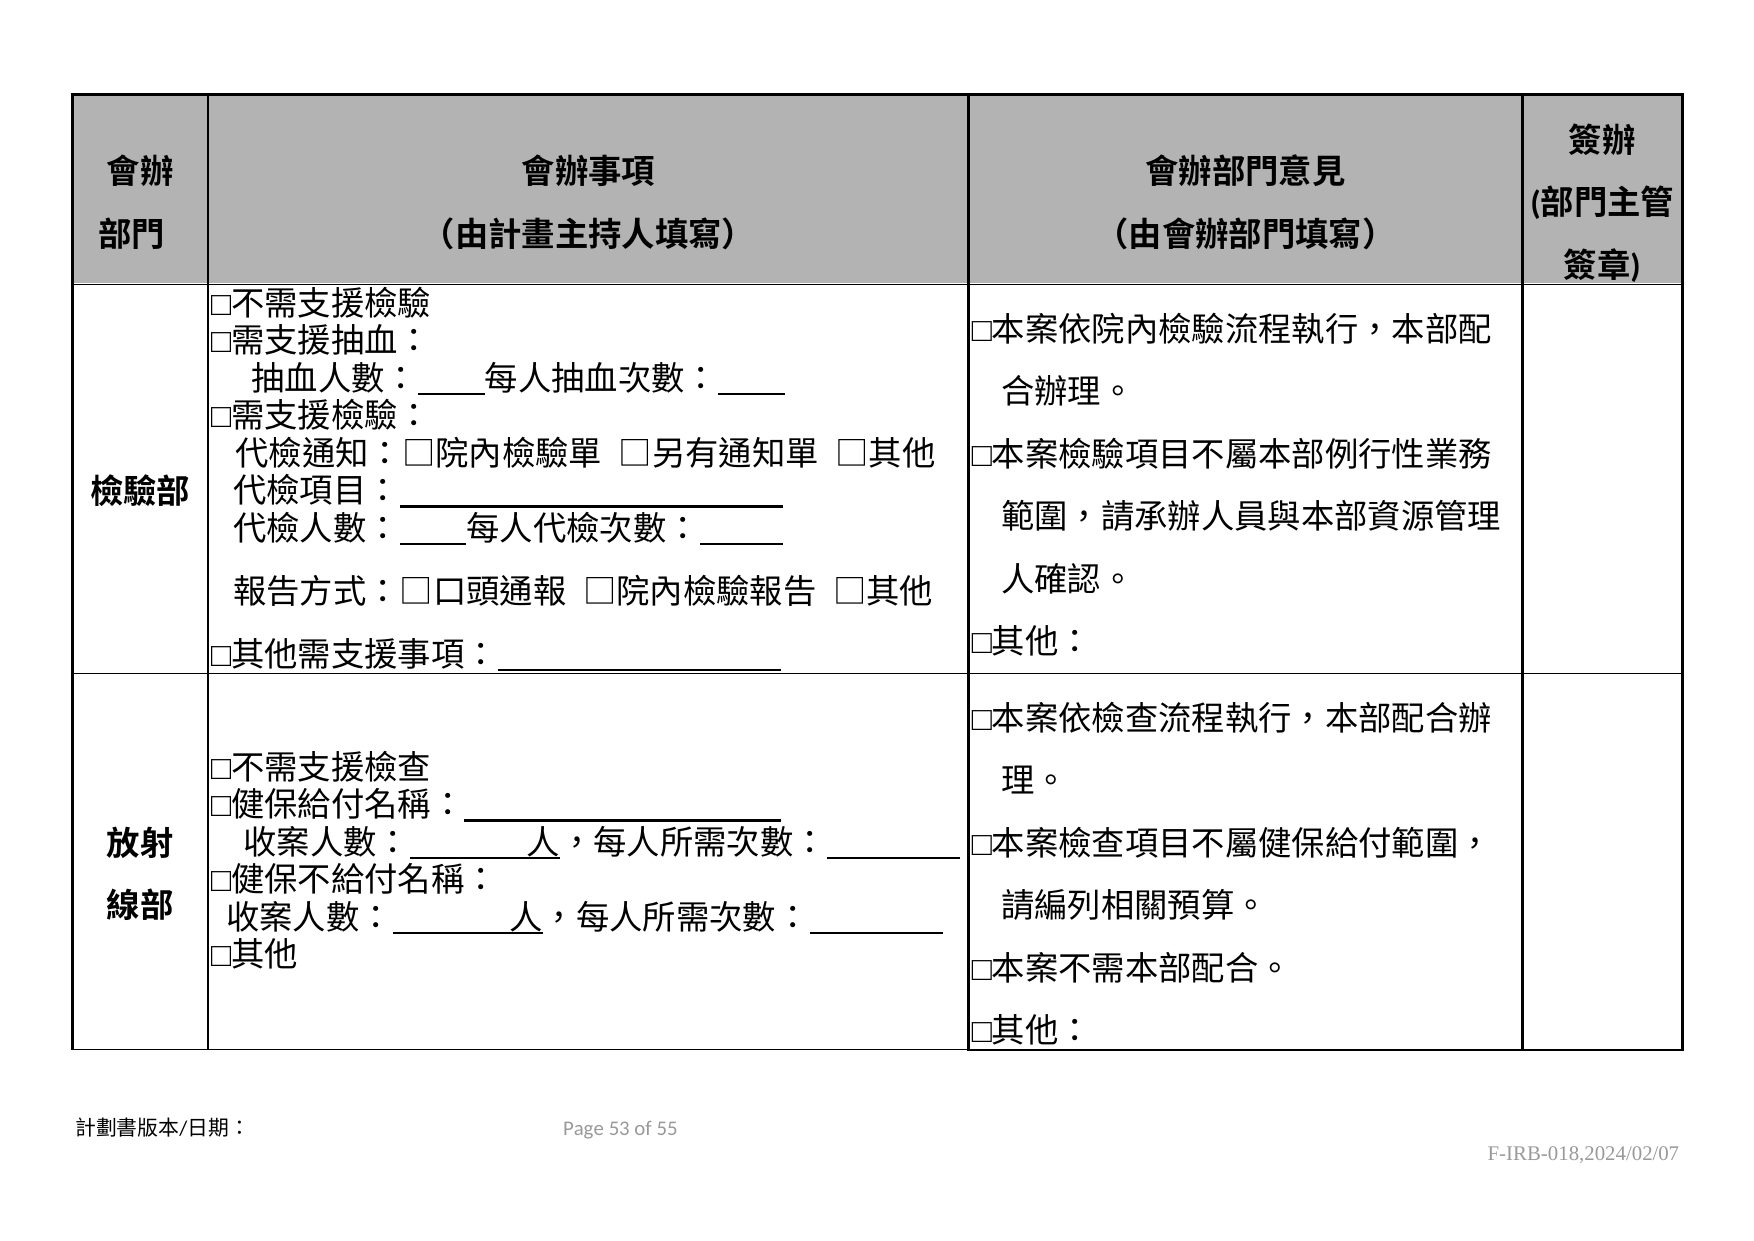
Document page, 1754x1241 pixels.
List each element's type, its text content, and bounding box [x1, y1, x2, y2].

table_cell □不需支援檢驗 □需支援抽血： 抽血人數： 每人抽血次數： □需支援檢驗： 代檢通知：□院內檢驗單 □另有通知單 □其他 代檢項目： 代檢人數： 每人代檢次數： 報告方式：□口頭通報 □院內檢驗報告 □其他 □其他需支援事項： [209, 285, 967, 673]
table_header 簽辦 (部門主管簽章) [1524, 96, 1681, 283]
table_header 會辦事項 （由計畫主持人填寫） [209, 96, 967, 283]
table_cell 檢驗部 [74, 285, 207, 673]
table_cell □不需支援檢查 □健保給付名稱： 收案人數： 人，每人所需次數： □健保不給付名稱： 收案人數： 人，每人所需次數： □其他 [209, 674, 967, 1049]
table_cell [1524, 285, 1681, 673]
table_cell [1524, 674, 1681, 1049]
table_cell 放射 線部 [74, 674, 207, 1049]
table_cell □本案依院內檢驗流程執行，本部配合辦理。 □本案檢驗項目不屬本部例行性業務範圍，請承辦人員與本部資源管理人確認。 □其他： [970, 285, 1521, 673]
table_header 會辦部門意見 （由會辦部門填寫） [970, 96, 1521, 283]
table_cell □本案依檢查流程執行，本部配合辦理。 □本案檢查項目不屬健保給付範圍，請編列相關預算。 □本案不需本部配合。 □其他： [970, 674, 1521, 1049]
table_header 會辦 部門 [74, 96, 207, 283]
